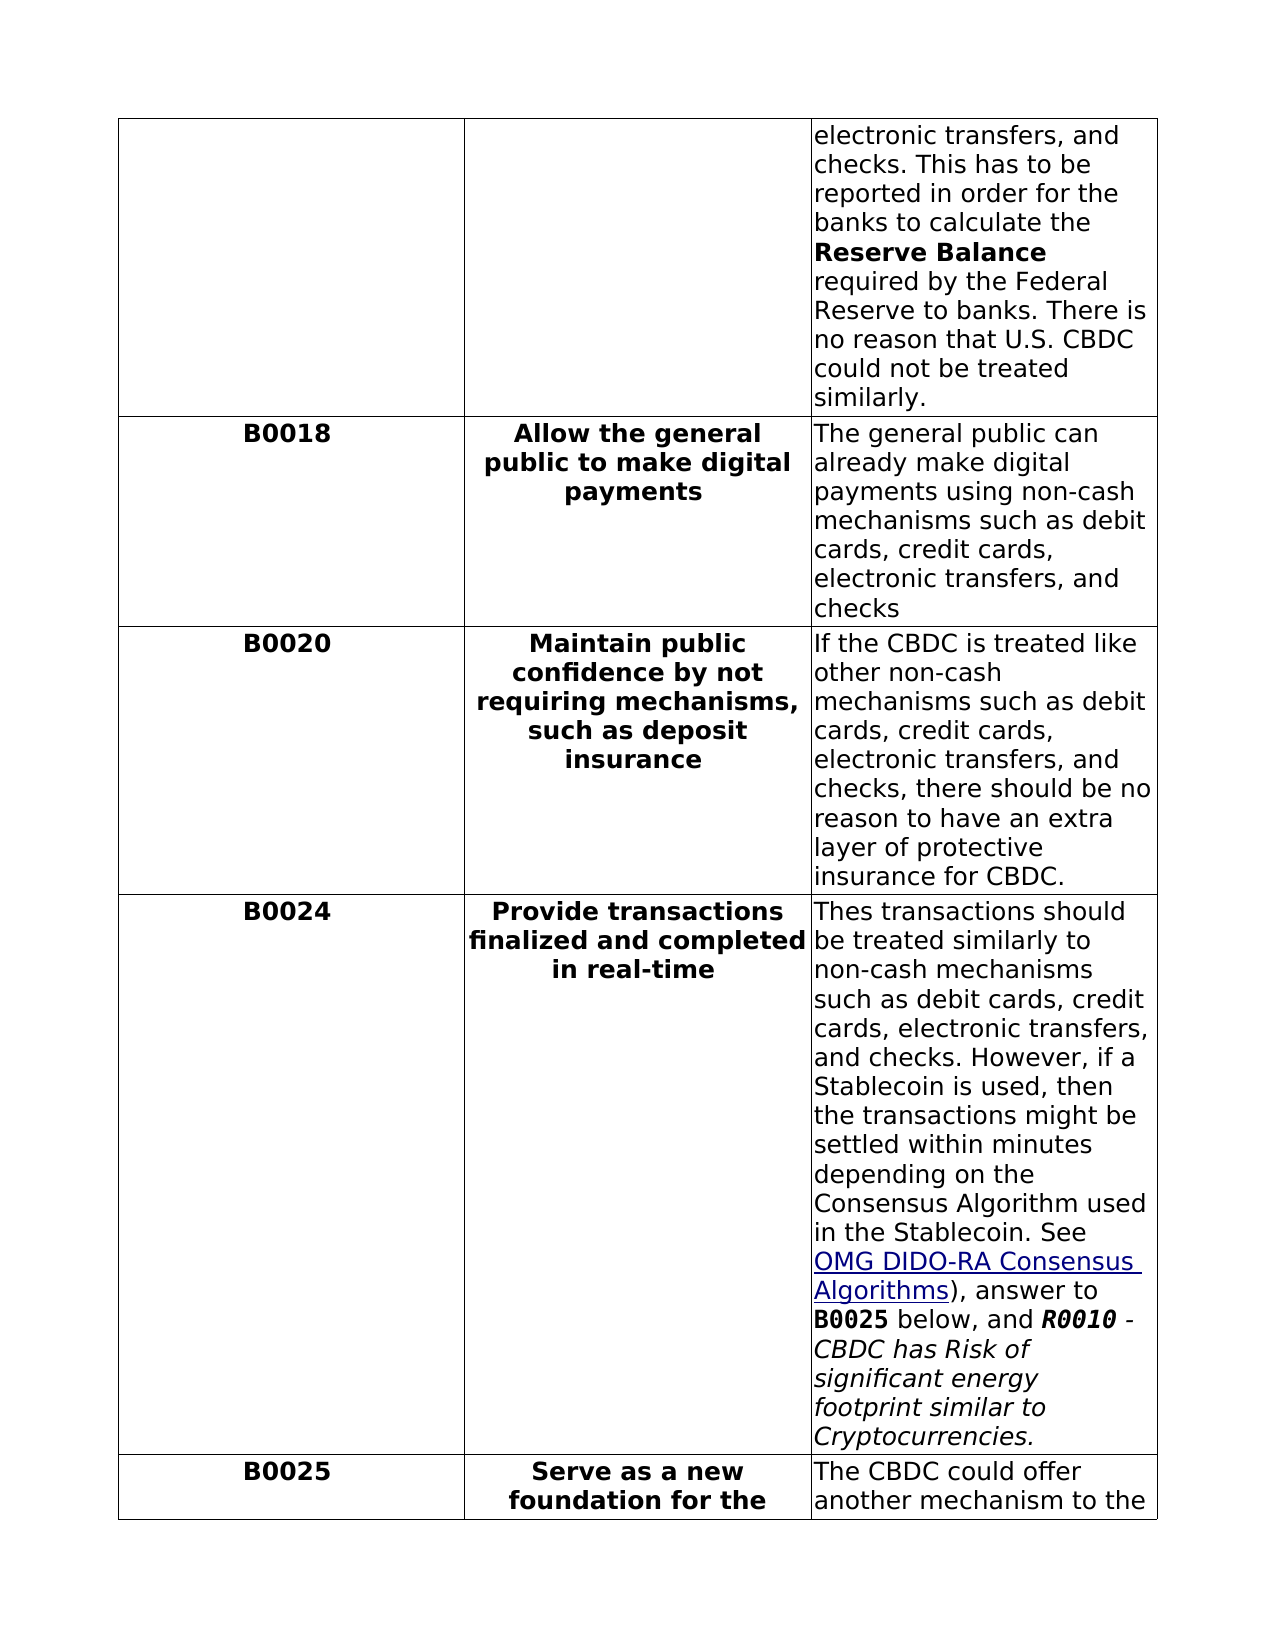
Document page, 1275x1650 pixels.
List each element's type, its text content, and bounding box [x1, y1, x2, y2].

table_cell Maintain public confidence by not requiring mechanisms, such as deposit insurance [465, 627, 811, 894]
table_cell B0025 [119, 1455, 464, 1519]
table_cell Thes transactions should be treated similarly to non-cash mechanisms such as debit cards, credit cards, electronic transfers, and checks. However, if a Stablecoin is used, then the transactions might be settled within minutes depending on the Consensus Algorithm used in the Stablecoin. See OMG DIDO-RA Consensus Algorithms), answer to B0025 below, and R0010 - CBDC has Risk of significant energy footprint similar to Cryptocurrencies. [812, 895, 1157, 1454]
table_cell B0020 [119, 627, 464, 894]
table_cell If the CBDC is treated like other non-cash mechanisms such as debit cards, credit cards, electronic transfers, and checks, there should be no reason to have an extra layer of protective insurance for CBDC. [812, 627, 1157, 894]
table_cell Provide transactions finalized and completed in real-time [465, 895, 811, 1454]
table_cell B0024 [119, 895, 464, 1454]
table_cell electronic transfers, and checks. This has to be reported in order for the banks to calculate the Reserve Balance required by the Federal Reserve to banks. There is no reason that U.S. CBDC could not be treated similarly. [812, 119, 1157, 416]
table_cell Serve as a new foundation for the [465, 1455, 811, 1519]
table_cell The general public can already make digital payments using non-cash mechanisms such as debit cards, credit cards, electronic transfers, and checks [812, 417, 1157, 626]
table_cell The CBDC could offer another mechanism to the [812, 1455, 1157, 1519]
table_cell [465, 119, 811, 416]
table_cell Allow the general public to make digital payments [465, 417, 811, 626]
table_cell B0018 [119, 417, 464, 626]
table_cell [119, 119, 464, 416]
